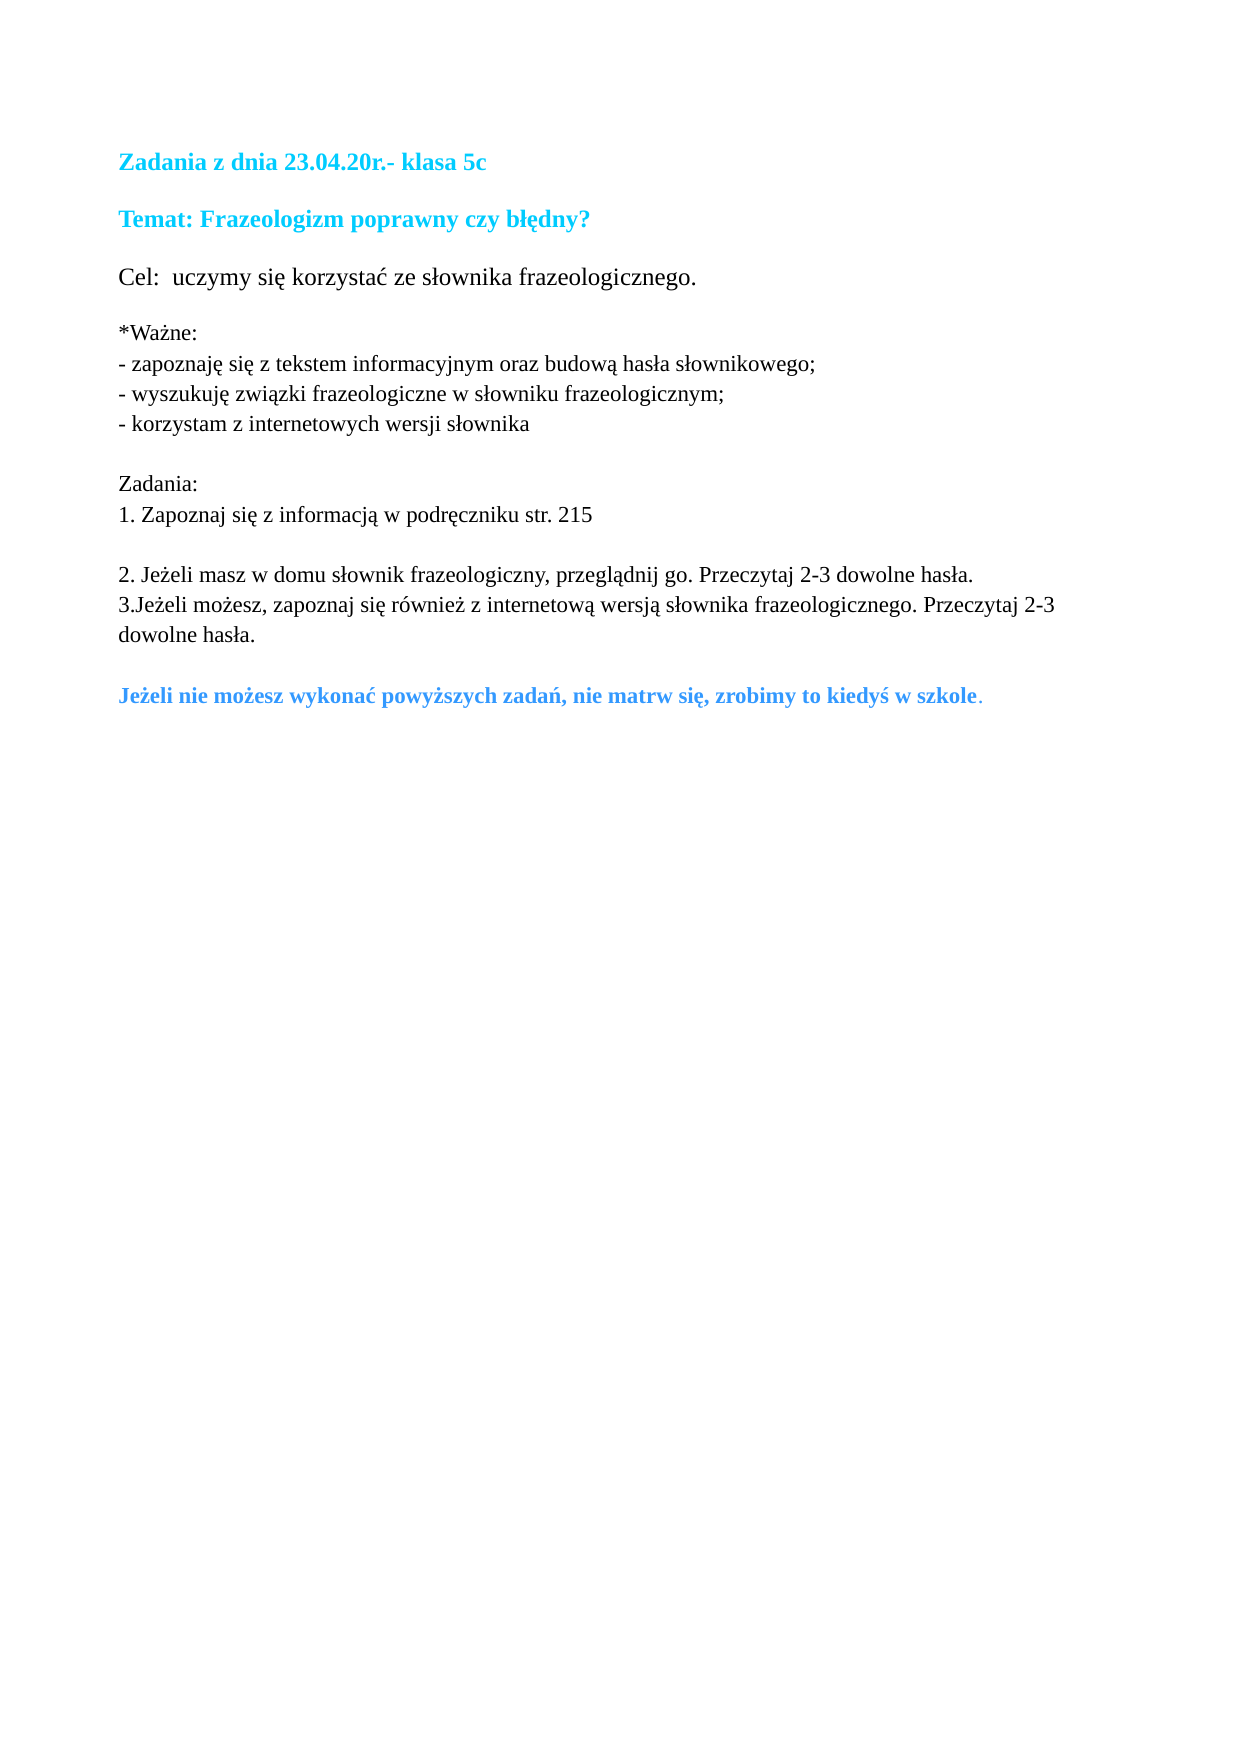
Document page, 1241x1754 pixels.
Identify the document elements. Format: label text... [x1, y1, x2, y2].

text 3.Jeżeli możesz, zapoznaj się również z internetową wersją słownika frazeologicznego. Przeczytaj 2-3 dowolne hasła. [118, 591, 1122, 648]
text Zadania: [118, 470, 1122, 497]
text Zadania z dnia 23.04.20r.- klasa 5c [118, 147, 1122, 176]
text 2. Jeżeli masz w domu słownik frazeologiczny, przeglądnij go. Przeczytaj 2-3 dowolne hasła. [118, 561, 1122, 587]
text - korzystam z internetowych wersji słownika [118, 410, 1122, 436]
text Cel: uczymy się korzystać ze słownika frazeologicznego. [118, 262, 1122, 291]
text - zapoznaję się z tekstem informacyjnym oraz budową hasła słownikowego; [118, 349, 1122, 376]
text - wyszukuję związki frazeologiczne w słowniku frazeologicznym; [118, 380, 1122, 406]
text *Ważne: [118, 319, 1122, 346]
text Temat: Frazeologizm poprawny czy błędny? [118, 204, 1122, 233]
text 1. Zapoznaj się z informacją w podręczniku str. 215 [118, 501, 1122, 527]
text Jeżeli nie możesz wykonać powyższych zadań, nie matrw się, zrobimy to kiedyś w szkole. [118, 682, 1122, 708]
